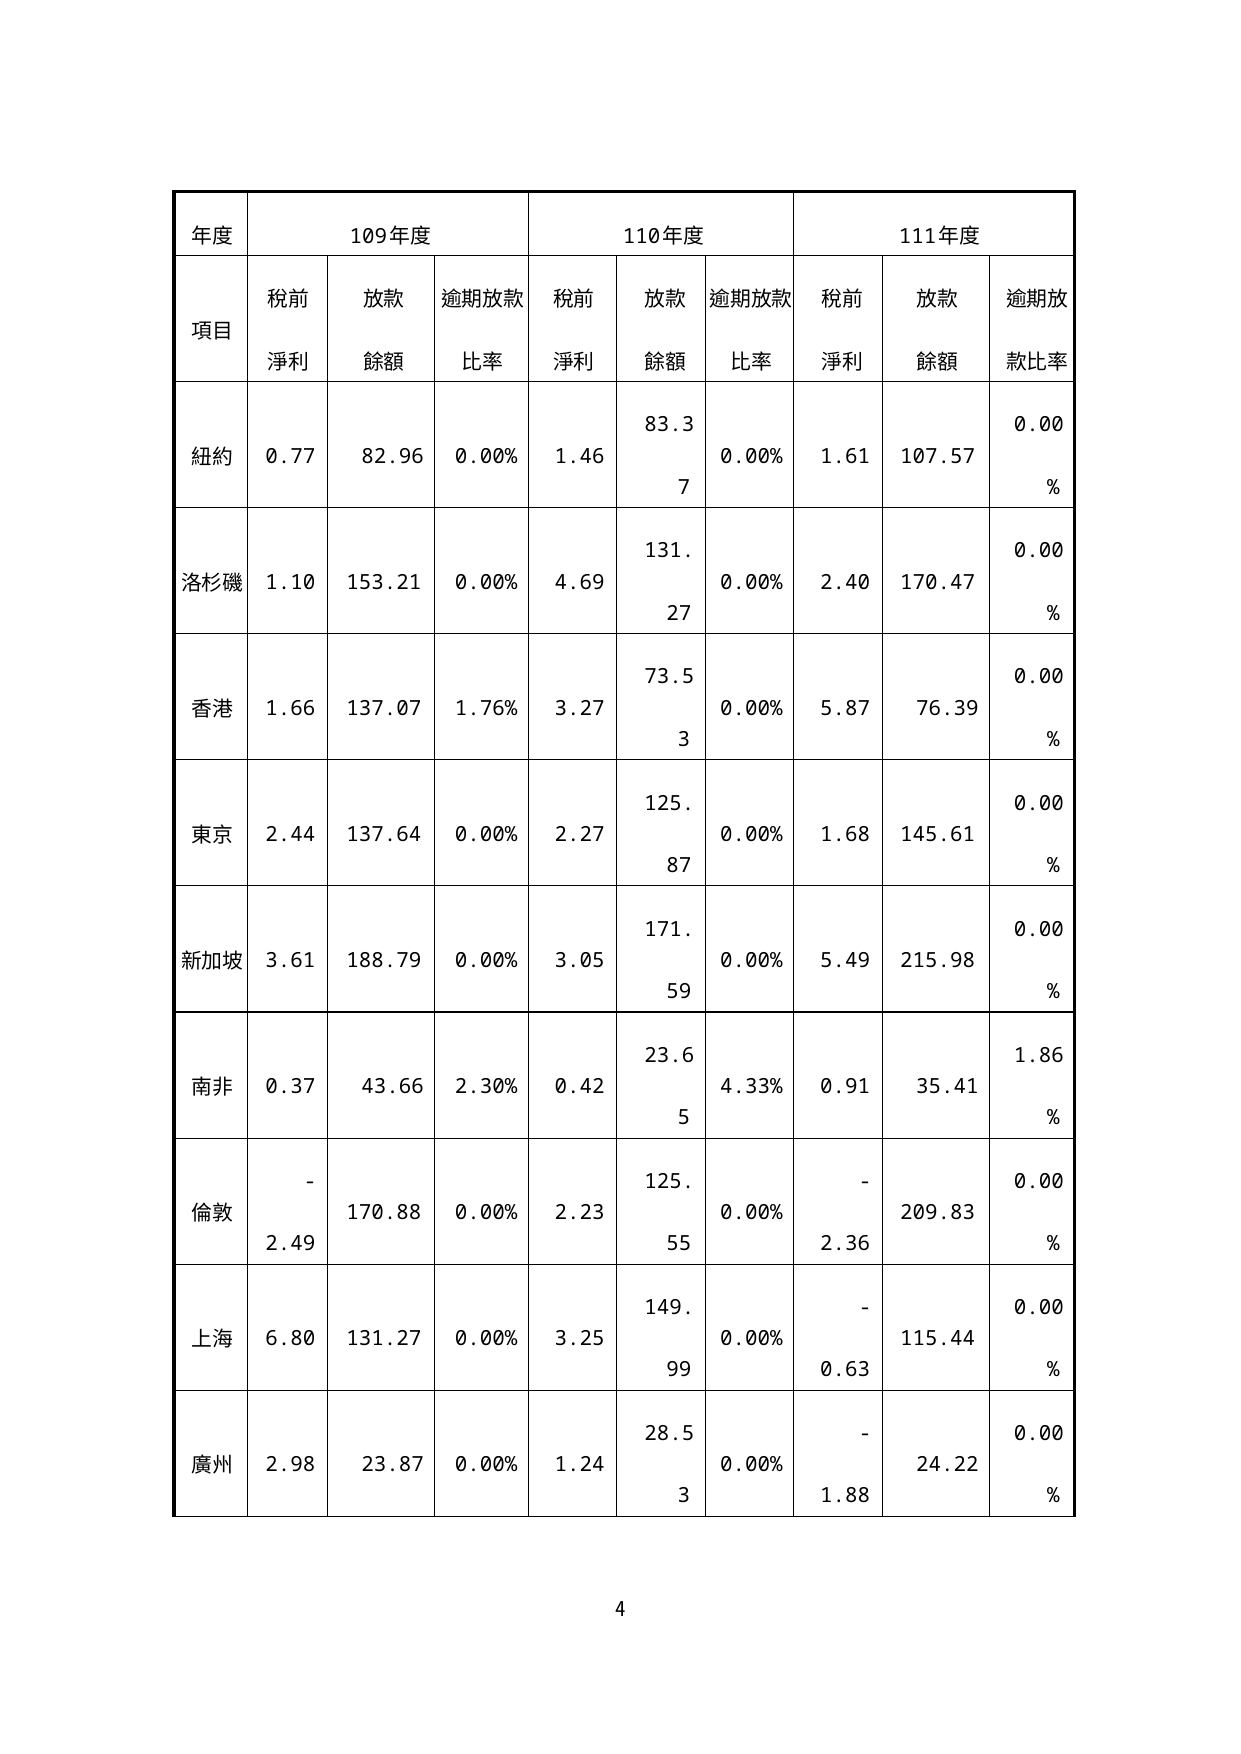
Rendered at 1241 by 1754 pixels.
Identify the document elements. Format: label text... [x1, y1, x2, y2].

table_cell 24.22 [883, 1391, 989, 1516]
table_cell 43.66 [328, 1013, 434, 1137]
table_cell 4.33% [706, 1013, 793, 1137]
table_cell 香港 [176, 634, 247, 759]
table_cell 145.61 [883, 760, 989, 885]
table_cell 23.87 [328, 1391, 434, 1516]
table_cell 1.76% [435, 634, 528, 759]
table_cell 0.00% [706, 1265, 793, 1389]
table_cell 放款 餘額 [328, 256, 434, 381]
table_cell 1.61 [794, 382, 882, 507]
table_cell 76.39 [883, 634, 989, 759]
table_cell 0.00% [990, 634, 1073, 759]
table_cell 0.00% [990, 760, 1073, 885]
table_cell 6.80 [248, 1265, 327, 1389]
table_cell 新加坡 [176, 886, 247, 1011]
table_cell 稅前 淨利 [248, 256, 327, 381]
table_cell 2.30% [435, 1013, 528, 1137]
table_cell -0.63 [794, 1265, 882, 1389]
table_cell 逾期放款比率 [990, 256, 1073, 381]
table_header 110年度 [529, 193, 793, 255]
table_cell 2.44 [248, 760, 327, 885]
table_cell 0.00% [706, 886, 793, 1011]
table_cell 1.68 [794, 760, 882, 885]
table_cell 廣州 [176, 1391, 247, 1516]
table_cell 149.99 [617, 1265, 705, 1389]
table_cell 28.53 [617, 1391, 705, 1516]
table_cell 0.00% [706, 1391, 793, 1516]
table_cell 209.83 [883, 1139, 989, 1263]
table_cell 0.91 [794, 1013, 882, 1137]
table_cell 0.00% [435, 760, 528, 885]
table_cell -2.36 [794, 1139, 882, 1263]
table_cell 0.00% [706, 1139, 793, 1263]
table_cell 0.00% [435, 1265, 528, 1389]
table_cell 上海 [176, 1265, 247, 1389]
table_cell 1.10 [248, 508, 327, 633]
table_cell 0.00% [990, 1265, 1073, 1389]
table_cell 137.64 [328, 760, 434, 885]
table_cell 5.49 [794, 886, 882, 1011]
table_cell 放款 餘額 [883, 256, 989, 381]
table_cell 項目 [176, 256, 247, 381]
table_header 年度 [176, 193, 247, 255]
table_cell 35.41 [883, 1013, 989, 1137]
table_cell 83.37 [617, 382, 705, 507]
table_cell 170.47 [883, 508, 989, 633]
table_header 109年度 [248, 193, 528, 255]
table_cell 0.00% [435, 382, 528, 507]
table_cell 1.24 [529, 1391, 616, 1516]
table_cell 3.27 [529, 634, 616, 759]
table_cell 171.59 [617, 886, 705, 1011]
table_cell 0.00% [706, 508, 793, 633]
table_cell 逾期放款比率 [706, 256, 793, 381]
table_cell 137.07 [328, 634, 434, 759]
table_cell 188.79 [328, 886, 434, 1011]
table_cell 0.00% [435, 1139, 528, 1263]
table_cell 5.87 [794, 634, 882, 759]
table_cell 125.55 [617, 1139, 705, 1263]
table_cell 1.66 [248, 634, 327, 759]
table_cell 0.00% [706, 634, 793, 759]
table_cell 0.37 [248, 1013, 327, 1137]
table_cell -1.88 [794, 1391, 882, 1516]
table_cell -2.49 [248, 1139, 327, 1263]
table_cell 131.27 [617, 508, 705, 633]
table_cell 0.00% [990, 886, 1073, 1011]
table_cell 4.69 [529, 508, 616, 633]
table_cell 3.61 [248, 886, 327, 1011]
table_cell 逾期放款比率 [435, 256, 528, 381]
table_cell 0.00% [435, 508, 528, 633]
table_cell 紐約 [176, 382, 247, 507]
table_cell 1.86% [990, 1013, 1073, 1137]
table_cell 3.05 [529, 886, 616, 1011]
table_cell 0.00% [990, 382, 1073, 507]
table_cell 0.42 [529, 1013, 616, 1137]
table_cell 125.87 [617, 760, 705, 885]
table_cell 2.27 [529, 760, 616, 885]
table_cell 170.88 [328, 1139, 434, 1263]
table_cell 82.96 [328, 382, 434, 507]
table_cell 稅前 淨利 [529, 256, 616, 381]
table_cell 3.25 [529, 1265, 616, 1389]
table_cell 0.00% [990, 1139, 1073, 1263]
table_cell 153.21 [328, 508, 434, 633]
table_cell 23.65 [617, 1013, 705, 1137]
table_cell 215.98 [883, 886, 989, 1011]
table_cell 2.40 [794, 508, 882, 633]
table_cell 2.98 [248, 1391, 327, 1516]
table_cell 倫敦 [176, 1139, 247, 1263]
table_cell 0.00% [990, 508, 1073, 633]
table_cell 0.77 [248, 382, 327, 507]
table_cell 1.46 [529, 382, 616, 507]
table_cell 0.00% [435, 1391, 528, 1516]
table_cell 洛杉磯 [176, 508, 247, 633]
table_cell 放款 餘額 [617, 256, 705, 381]
table_cell 東京 [176, 760, 247, 885]
table_cell 131.27 [328, 1265, 434, 1389]
table_cell 73.53 [617, 634, 705, 759]
table_cell 2.23 [529, 1139, 616, 1263]
table_cell 107.57 [883, 382, 989, 507]
table_cell 南非 [176, 1013, 247, 1137]
table_cell 0.00% [706, 382, 793, 507]
table_cell 稅前 淨利 [794, 256, 882, 381]
table_cell 115.44 [883, 1265, 989, 1389]
table_cell 0.00% [435, 886, 528, 1011]
table_cell 0.00% [706, 760, 793, 885]
table_cell 0.00% [990, 1391, 1073, 1516]
table_header 111年度 [794, 193, 1073, 255]
